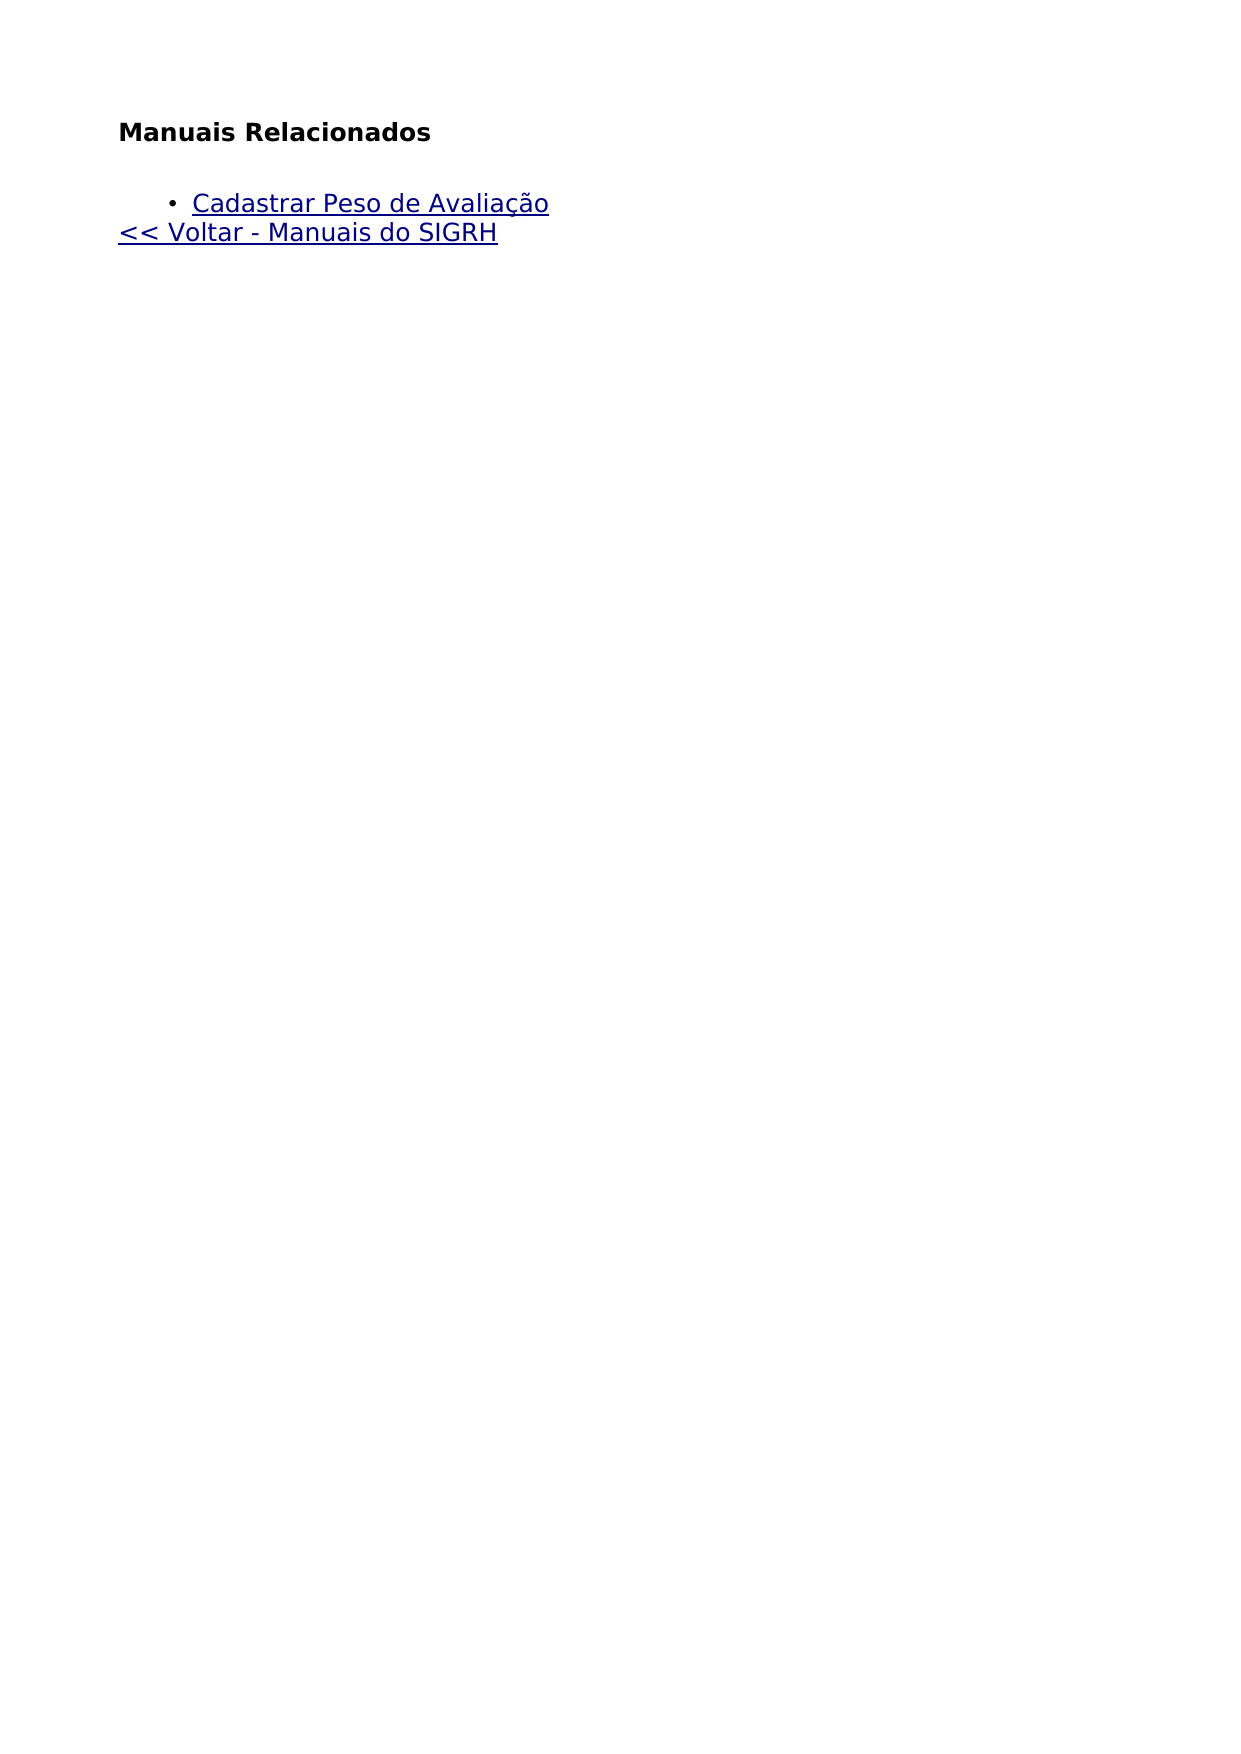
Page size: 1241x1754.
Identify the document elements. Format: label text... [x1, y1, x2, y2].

list Cadastrar Peso de Avaliação [177, 189, 1122, 218]
text << Voltar - Manuais do SIGRH [118, 218, 1122, 248]
subtitle Manuais Relacionados [118, 118, 1122, 147]
